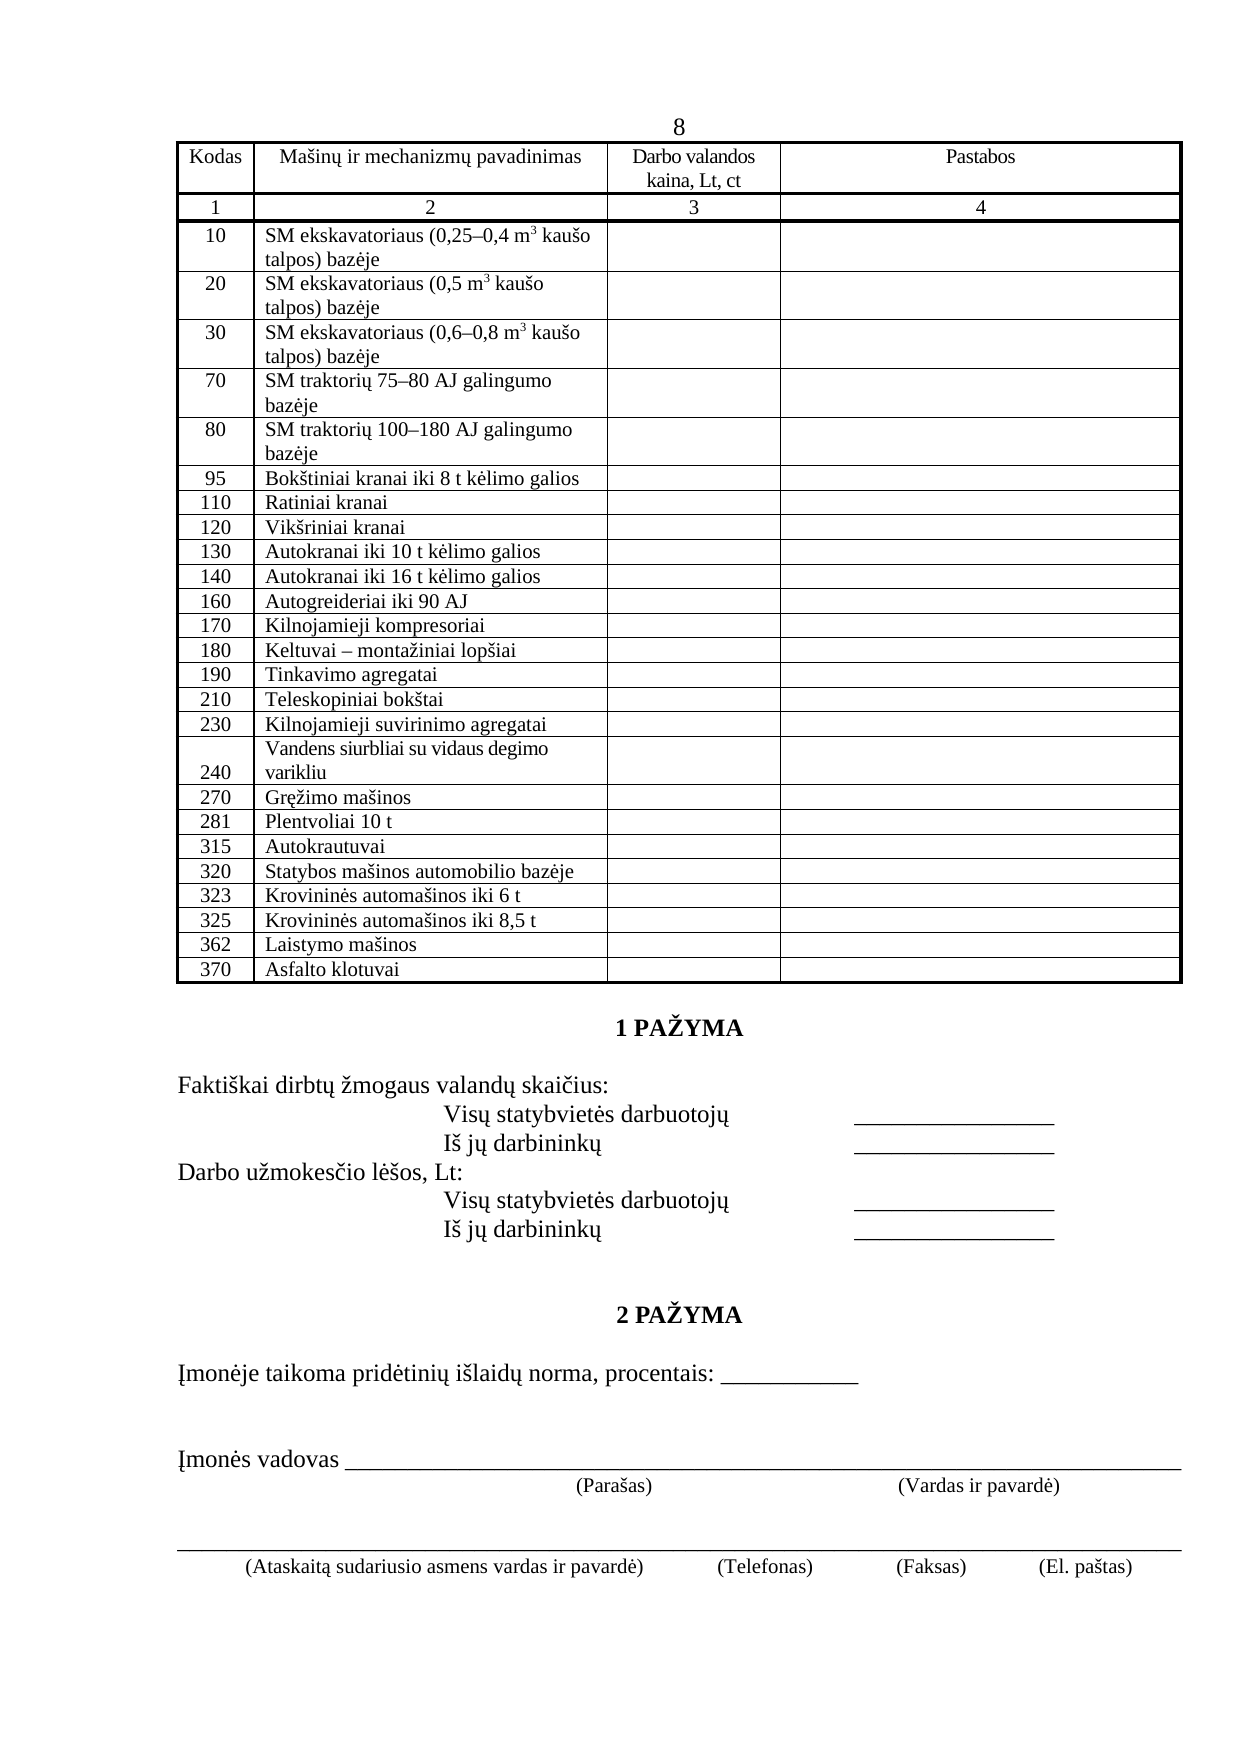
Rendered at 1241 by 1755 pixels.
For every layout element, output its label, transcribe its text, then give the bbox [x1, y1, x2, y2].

table_cell 95 [179, 466, 253, 490]
table_cell [781, 540, 1179, 563]
table_cell 20 [179, 272, 253, 319]
table_cell [608, 491, 780, 514]
table_cell 320 [179, 859, 253, 883]
table_cell SM traktorių 75–80 AJ galingumo bazėje [255, 369, 607, 417]
table_cell [608, 712, 780, 736]
table_cell SM ekskavatoriaus (0,6–0,8 m3 kaušo talpos) bazėje [255, 320, 607, 368]
table_cell 130 [179, 540, 253, 563]
table_cell [608, 418, 780, 465]
table_cell [608, 908, 780, 932]
text 2 pažyma [177, 1300, 1181, 1329]
table_cell Autogreideriai iki 90 AJ [255, 589, 607, 613]
table_cell 362 [179, 933, 253, 956]
table_cell 170 [179, 614, 253, 637]
table_cell Krovininės automašinos iki 8,5 t [255, 908, 607, 932]
text (Ataskaitą sudariusio asmens vardas ir pavardė) (Telefonas) (Faksas) (El. paštas) [177, 1554, 1181, 1578]
table_cell Laistymo mašinos [255, 933, 607, 956]
table_cell Keltuvai – montažiniai lopšiai [255, 638, 607, 662]
table_cell [608, 958, 780, 981]
table_header Darbo valandos kaina, Lt, ct [608, 144, 780, 192]
table_cell [608, 810, 780, 833]
table_cell [608, 884, 780, 907]
table_cell [781, 712, 1179, 736]
table_cell [608, 933, 780, 956]
table_header Mašinų ir mechanizmų pavadinimas [255, 144, 607, 192]
table_cell 1 [179, 195, 253, 219]
table_cell [781, 272, 1179, 319]
text 1 pažyma [177, 1013, 1181, 1042]
table_cell [781, 614, 1179, 637]
table_cell [781, 663, 1179, 686]
table_cell 80 [179, 418, 253, 465]
table_cell Autokranai iki 16 t kėlimo galios [255, 565, 607, 588]
table_cell 2 [255, 195, 607, 219]
table_cell [781, 369, 1179, 417]
table_cell [781, 859, 1179, 883]
table_cell [608, 589, 780, 613]
table_cell [608, 272, 780, 319]
table_cell Kilnojamieji kompresoriai [255, 614, 607, 637]
table_cell [608, 737, 780, 784]
text Įmonėje taikoma pridėtinių išlaidų norma, procentais: ___________ [177, 1358, 1181, 1387]
table_cell SM ekskavatoriaus (0,25–0,4 m3 kaušo talpos) bazėje [255, 223, 607, 271]
table_cell [781, 908, 1179, 932]
table_cell Krovininės automašinos iki 6 t [255, 884, 607, 907]
table_cell 190 [179, 663, 253, 686]
table_header Kodas [179, 144, 253, 192]
text Iš jų darbininkų ________________ [177, 1128, 1181, 1157]
table_cell Kilnojamieji suvirinimo agregatai [255, 712, 607, 736]
table_cell [781, 515, 1179, 539]
table_cell 281 [179, 810, 253, 833]
table_cell [781, 466, 1179, 490]
text Darbo užmokesčio lėšos, Lt: [177, 1157, 1181, 1185]
table_cell 160 [179, 589, 253, 613]
table_cell Teleskopiniai bokštai [255, 688, 607, 711]
table_cell 70 [179, 369, 253, 417]
table_cell [781, 958, 1179, 981]
table_cell Plentvoliai 10 t [255, 810, 607, 833]
text Iš jų darbininkų ________________ [177, 1214, 1181, 1243]
text Visų statybvietės darbuotojų ________________ [177, 1185, 1181, 1214]
table_cell Bokštiniai kranai iki 8 t kėlimo galios [255, 466, 607, 490]
table_cell [781, 737, 1179, 784]
table_header Pastabos [781, 144, 1179, 192]
table_cell [608, 785, 780, 809]
table_cell Tinkavimo agregatai [255, 663, 607, 686]
table_cell [781, 835, 1179, 858]
table_cell [608, 835, 780, 858]
table_cell SM traktorių 100–180 AJ galingumo bazėje [255, 418, 607, 465]
table_cell 3 [608, 195, 780, 219]
table_cell 4 [781, 195, 1179, 219]
table_cell 110 [179, 491, 253, 514]
table_cell [781, 565, 1179, 588]
table_cell Vandens siurbliai su vidaus degimo varikliu [255, 737, 607, 784]
table_cell 323 [179, 884, 253, 907]
table_cell 270 [179, 785, 253, 809]
table_cell [781, 810, 1179, 833]
table_cell 120 [179, 515, 253, 539]
text Faktiškai dirbtų žmogaus valandų skaičius: [177, 1070, 1181, 1099]
table_cell [608, 540, 780, 563]
table_cell [608, 614, 780, 637]
table_cell Autokrautuvai [255, 835, 607, 858]
table_cell 230 [179, 712, 253, 736]
table_cell [781, 491, 1179, 514]
text Įmonės vadovas [177, 1444, 1181, 1473]
table_cell [608, 565, 780, 588]
text Visų statybvietės darbuotojų ________________ [177, 1099, 1181, 1128]
table_cell [781, 688, 1179, 711]
table_cell Ratiniai kranai [255, 491, 607, 514]
table_cell SM ekskavatoriaus (0,5 m3 kaušo talpos) bazėje [255, 272, 607, 319]
table_cell [608, 515, 780, 539]
table_cell 370 [179, 958, 253, 981]
table_cell [781, 785, 1179, 809]
table_cell [608, 466, 780, 490]
table_cell [781, 589, 1179, 613]
table_cell [608, 223, 780, 271]
table_cell Autokranai iki 10 t kėlimo galios [255, 540, 607, 563]
table_cell [608, 859, 780, 883]
table_cell 140 [179, 565, 253, 588]
table_cell [608, 638, 780, 662]
table_cell Asfalto klotuvai [255, 958, 607, 981]
text (Parašas) (Vardas ir pavardė) [177, 1473, 1181, 1497]
table_cell [608, 688, 780, 711]
table_cell 30 [179, 320, 253, 368]
table_cell Statybos mašinos automobilio bazėje [255, 859, 607, 883]
table_cell 10 [179, 223, 253, 271]
table_cell [608, 320, 780, 368]
table_cell Vikšriniai kranai [255, 515, 607, 539]
table_cell [781, 933, 1179, 956]
table_cell Gręžimo mašinos [255, 785, 607, 809]
table_cell 180 [179, 638, 253, 662]
table_cell [608, 663, 780, 686]
table_cell [608, 369, 780, 417]
table_cell 210 [179, 688, 253, 711]
table_cell 315 [179, 835, 253, 858]
table_cell [781, 320, 1179, 368]
table_cell 240 [179, 737, 253, 784]
table_cell 325 [179, 908, 253, 932]
table_cell [781, 223, 1179, 271]
table_cell [781, 638, 1179, 662]
table_cell [781, 884, 1179, 907]
table_cell [781, 418, 1179, 465]
